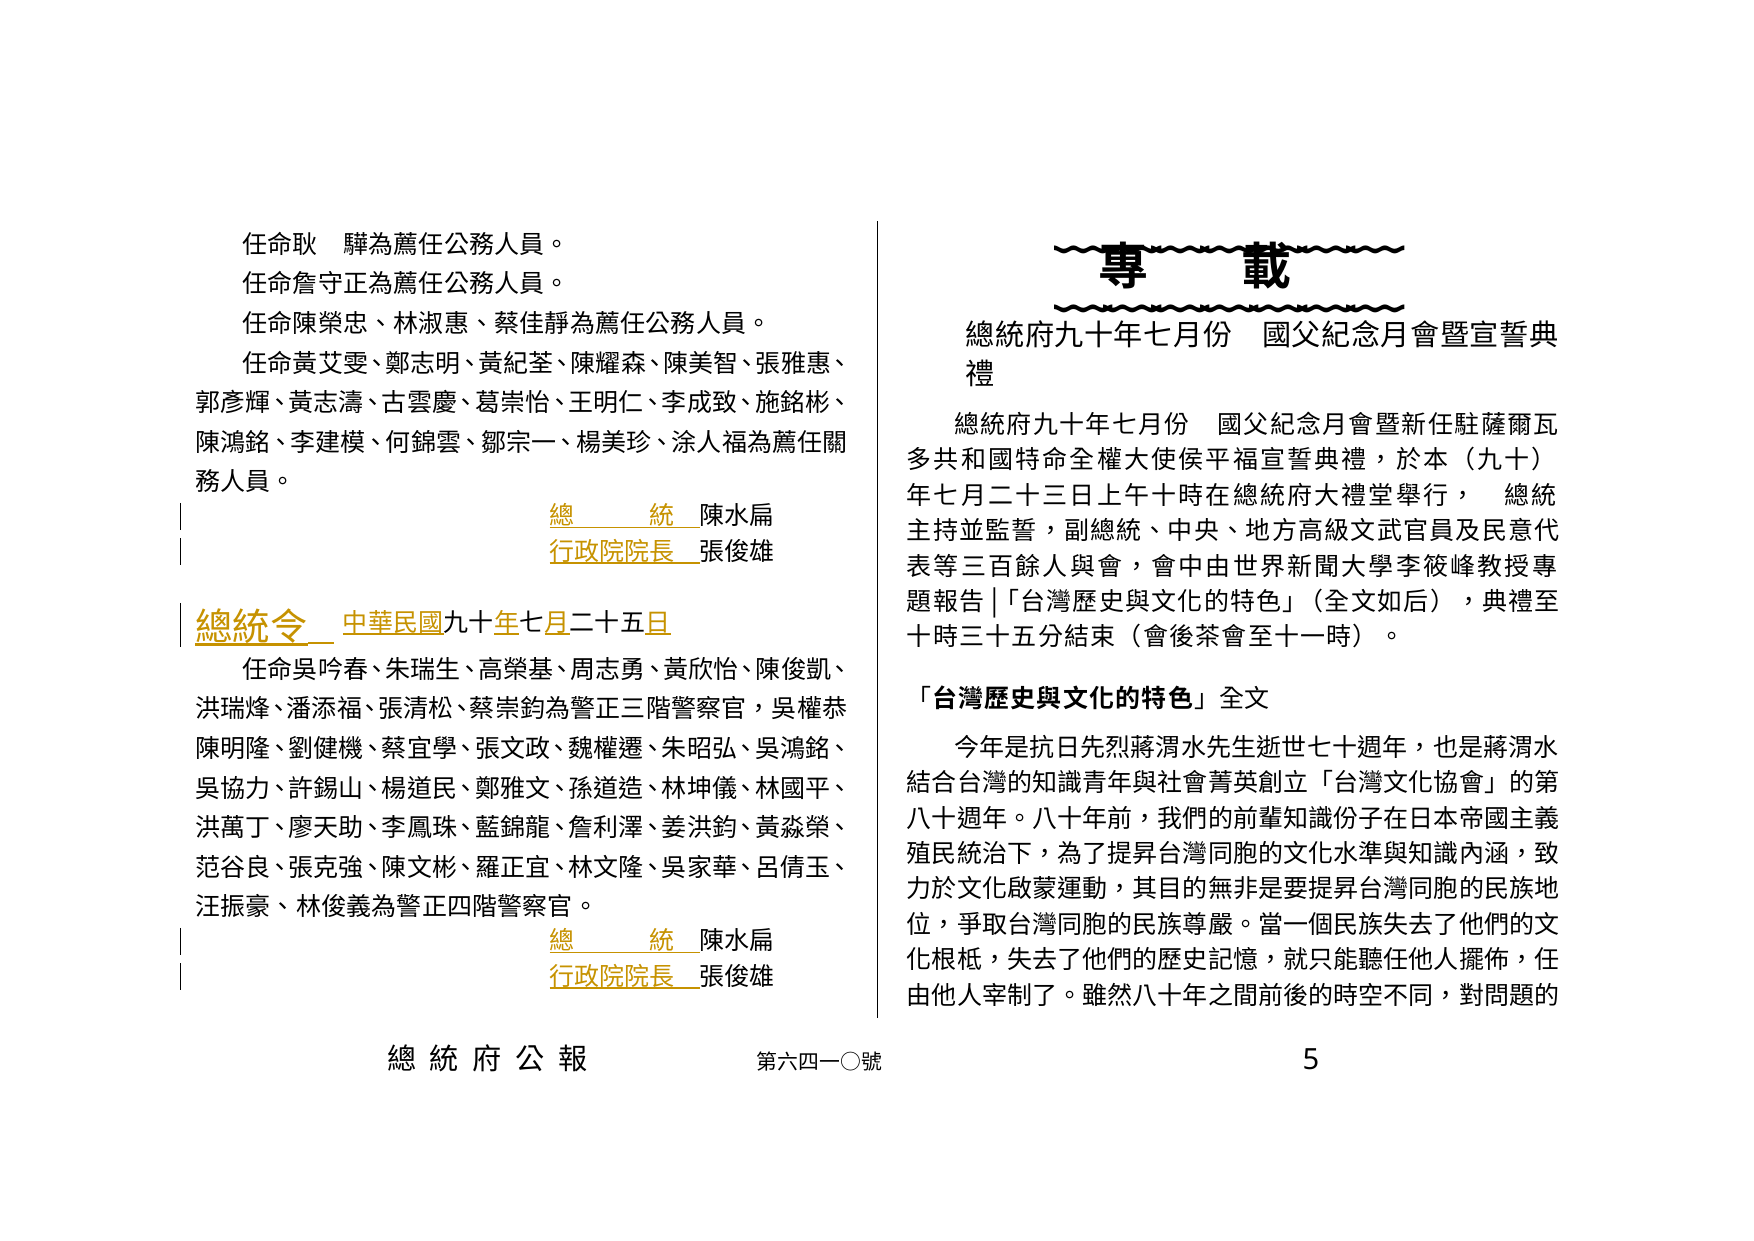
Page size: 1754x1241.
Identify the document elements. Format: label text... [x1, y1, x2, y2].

text 任命詹守正為薦任公務人員。 [195, 261, 847, 301]
text 任命陳榮忠、林淑惠、蔡佳靜為薦任公務人員。 [195, 301, 847, 340]
text 今年是抗日先烈蔣渭水先生逝世七十週年，也是蔣渭水結合台灣的知識青年與社會菁英創立「台灣文化協會」的第八十週年。八十年前，我們的前輩知識份子在日本帝國主義殖民統治下，為了提昇台灣同胞的文化水準與知識內涵，致力於文化啟蒙運動，其目的無非是要提昇台灣同胞的民族地位，爭取台灣同胞的民族尊嚴。當一個民族失去了他們的文化根柢，失去了他們的歷史記憶，就只能聽任他人擺佈，任由他人宰制了。雖然八十年之間前後的時空不同，對問題的 [907, 728, 1559, 1011]
table_header ﹏﹏﹏﹏﹏﹏﹏ [1051, 222, 1564, 251]
text 總統府九十年七月份 國父紀念月會暨宣誓典禮 [966, 313, 1559, 392]
table_cell 專載 [1051, 251, 1564, 292]
table_header 總統令 [192, 603, 340, 647]
text 「台灣歷史與文化的特色」全文 [907, 678, 1559, 715]
text 行政院院長 張俊雄 [195, 963, 847, 990]
text 任命耿 驊為薦任公務人員。 [195, 222, 847, 261]
table_header [904, 222, 1051, 251]
text 總 統 陳水扁 [195, 928, 847, 955]
table_cell ﹏﹏﹏﹏﹏﹏﹏ [1051, 293, 1564, 313]
text 行政院院長 張俊雄 [195, 538, 847, 565]
text 總 統 陳水扁 [195, 503, 847, 530]
table_header 中華民國九十年七月二十五日 [340, 603, 852, 647]
text 任命黃艾雯、鄭志明、黃紀荃、陳耀森、陳美智、張雅惠、郭彥輝、黃志濤、古雲慶、葛崇怡、王明仁、李成致、施銘彬、陳鴻銘、李建模、何錦雲、鄒宗一、楊美珍、涂人福為薦任關務人員。 [195, 340, 847, 499]
text 任命吳吟春、朱瑞生、高榮基、周志勇、黃欣怡、陳俊凱、洪瑞烽、潘添福、張清松、蔡崇鈞為警正三階警察官，吳權恭、陳明隆、劉健機、蔡宜學、張文政、魏權遷、朱昭弘、吳鴻銘、吳協力、許錫山、楊道民、鄭雅文、孫道造、林坤儀、林國平、洪萬丁、廖天助、李鳳珠、藍錦龍、詹利澤、姜洪鈞、黃淼榮、范谷良、張克強、陳文彬、羅正宜、林文隆、吳家華、呂倩玉、汪振豪、林俊義為警正四階警察官。 [195, 647, 847, 924]
text 總統府九十年七月份 國父紀念月會暨新任駐薩爾瓦多共和國特命全權大使侯平福宣誓典禮，於本（九十）年七月二十三日上午十時在總統府大禮堂舉行， 總統主持並監誓，副總統、中央、地方高級文武官員及民意代表等三百餘人與會，會中由世界新聞大學李筱峰教授專題報告│「台灣歷史與文化的特色」（全文如后），典禮至十時三十五分結束（會後茶會至十一時）。 [907, 405, 1559, 653]
table_cell [904, 251, 1051, 292]
table_cell [904, 293, 1051, 313]
